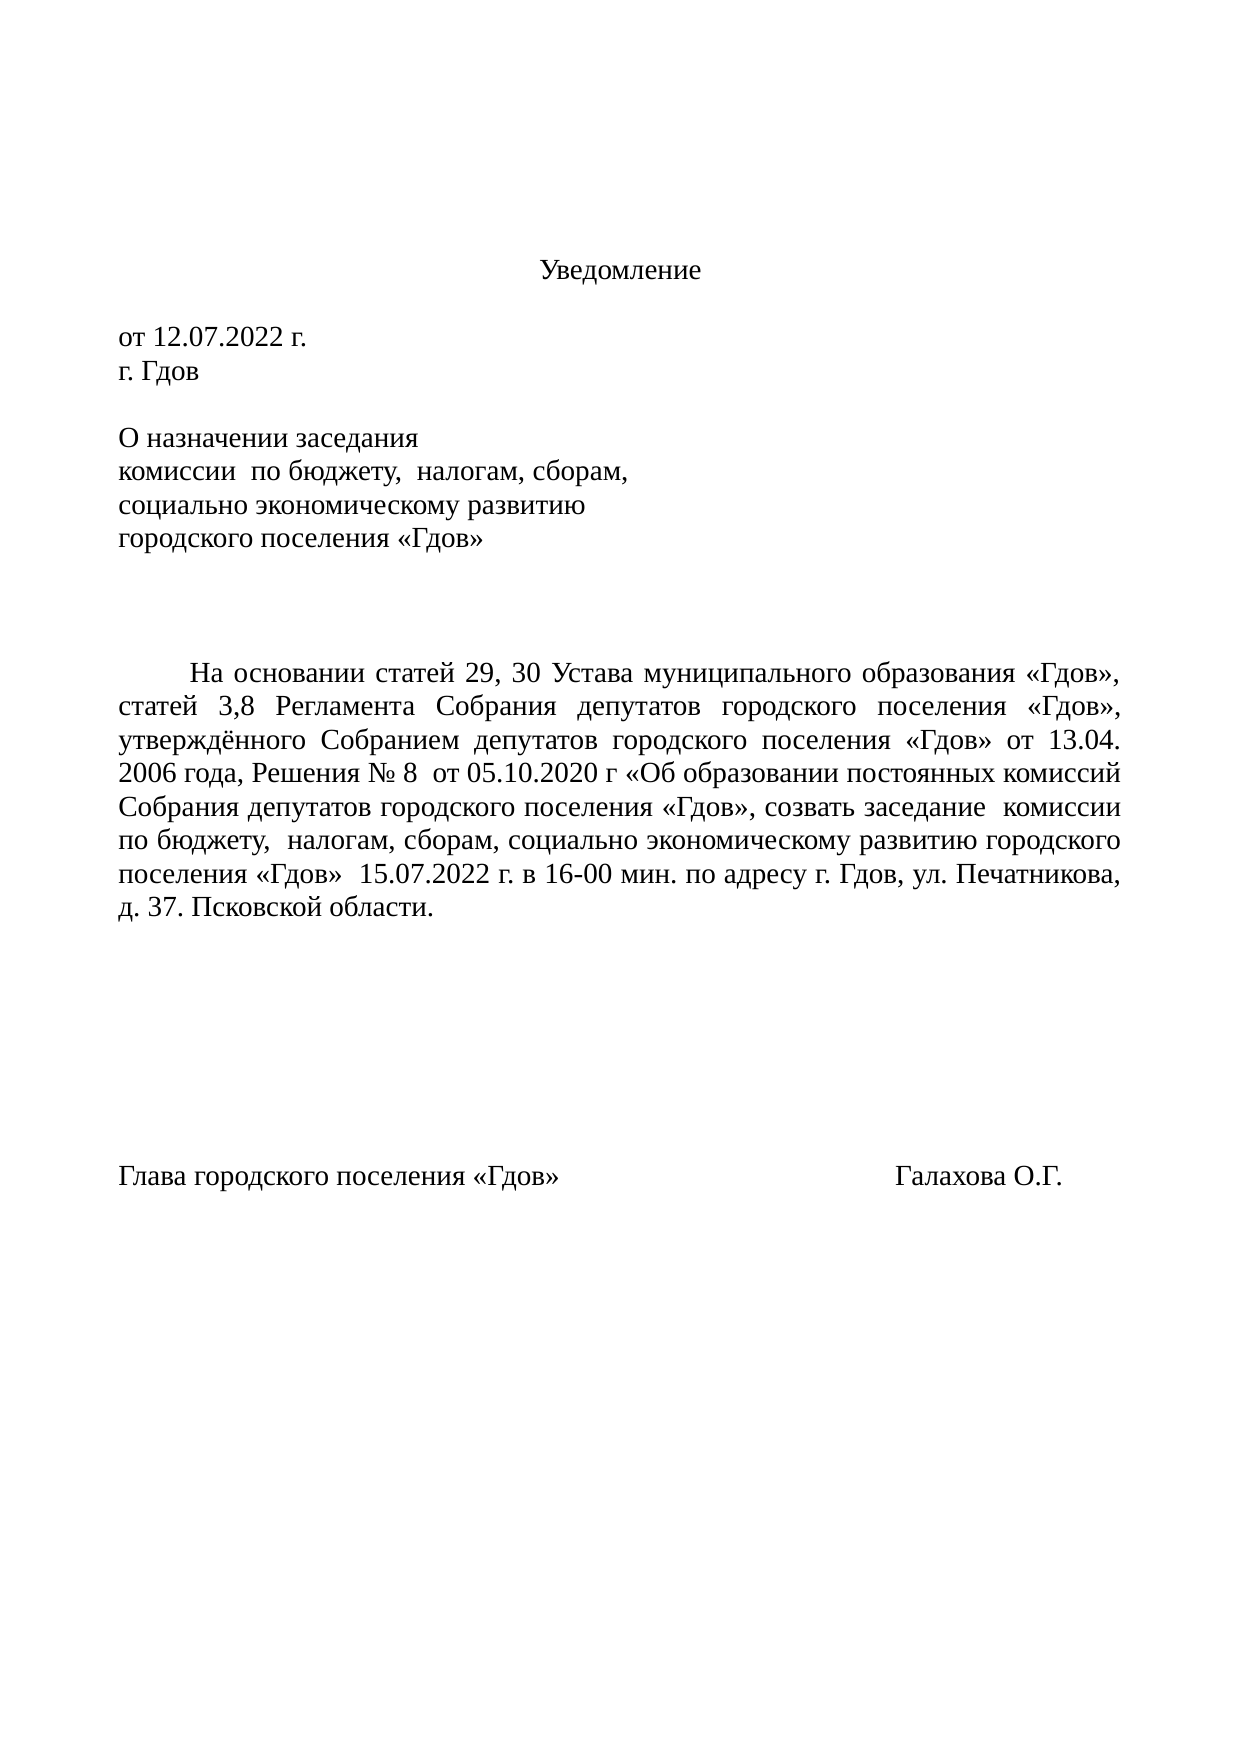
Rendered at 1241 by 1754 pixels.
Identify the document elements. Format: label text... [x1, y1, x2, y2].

text Уведомление [118, 252, 1122, 286]
text О назначении заседания [118, 420, 1122, 453]
text социально экономическому развитию [118, 487, 1122, 521]
text комиссии по бюджету, налогам, сборам, [118, 453, 1122, 487]
text городского поселения «Гдов» [118, 521, 1122, 554]
text от 12.07.2022 г. [118, 319, 1122, 353]
text г. Гдов [118, 353, 1122, 386]
text На основании статей 29, 30 Устава муниципального образования «Гдов», статей 3,8 Регламента Собрания депутатов городского поселения «Гдов», утверждённого Собранием депутатов городского поселения «Гдов» от 13.04. 2006 года, Решения № 8 от 05.10.2020 г «Об образовании постоянных комиссий Собрания депутатов городского поселения «Гдов», созвать заседание комиссии по бюджету, налогам, сборам, социально экономическому развитию городского поселения «Гдов» 15.07.2022 г. в 16-00 мин. по адресу г. Гдов, ул. Печатникова, д. 37. Псковской области. [118, 655, 1122, 923]
text Глава городского поселения «Гдов» Галахова О.Г. [118, 1158, 1122, 1191]
